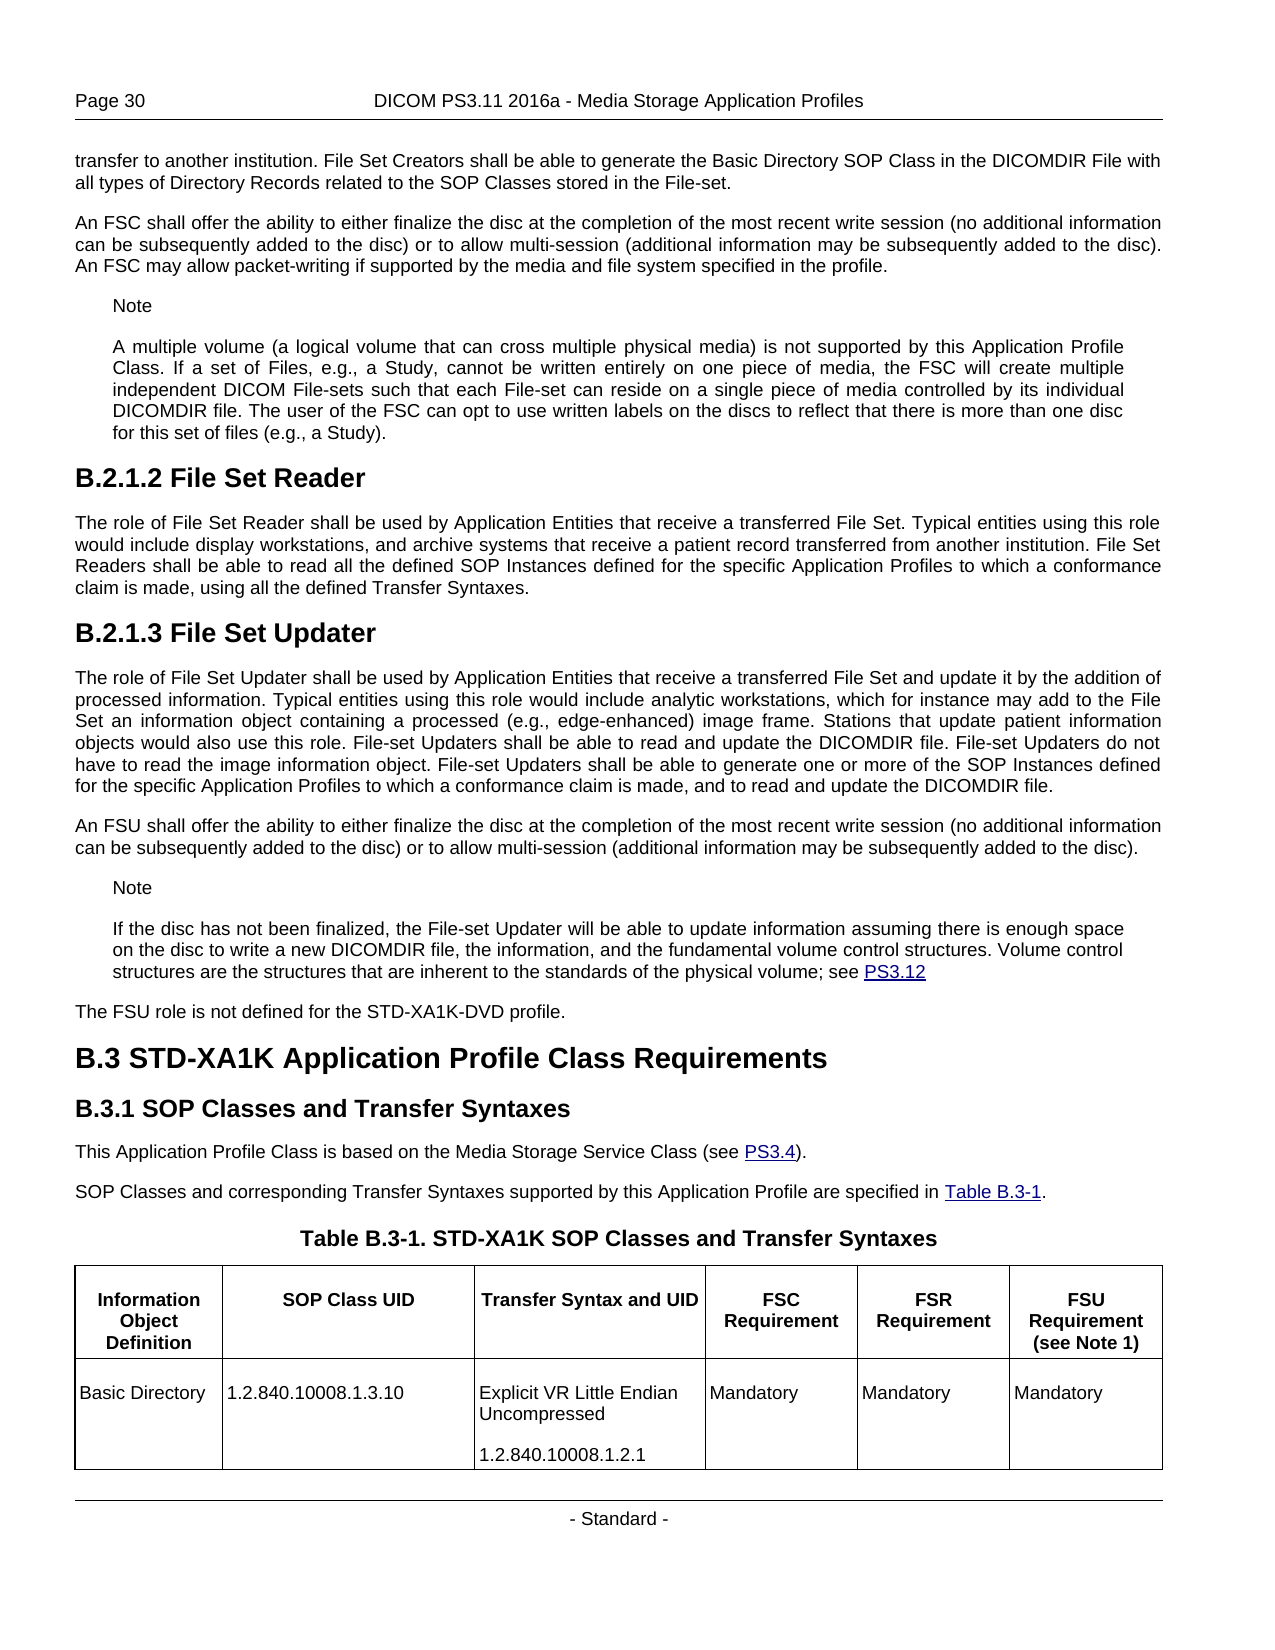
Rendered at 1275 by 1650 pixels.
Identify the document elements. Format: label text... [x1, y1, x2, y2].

text Note [112, 877, 1125, 899]
table_header FSR Requirement [858, 1266, 1009, 1358]
text SOP Classes and corresponding Transfer Syntaxes supported by this Application Profile are specified in Table B.3-1. [75, 1181, 1162, 1203]
text transfer to another institution. File Set Creators shall be able to generate the Basic Directory SOP Class in the DICOMDIR File with all types of Directory Records related to the SOP Classes stored in the File-set. [75, 150, 1162, 193]
text B.2.1.2 File Set Reader [75, 462, 1162, 493]
table_cell Mandatory [858, 1359, 1009, 1469]
text An FSC shall offer the ability to either finalize the disc at the completion of the most recent write session (no additional information can be subsequently added to the disc) or to allow multi-session (additional information may be subsequently added to the disc). An FSC may allow packet-writing if supported by the media and file system specified in the profile. [75, 212, 1162, 277]
text B.3.1 SOP Classes and Transfer Syntaxes [75, 1093, 1162, 1122]
text B.3 STD-XA1K Application Profile Class Requirements [75, 1041, 1162, 1075]
text If the disc has not been finalized, the File-set Updater will be able to update information assuming there is enough space on the disc to write a new DICOMDIR file, the information, and the fundamental volume control structures. Volume control structures are the structures that are inherent to the standards of the physical volume; see PS3.12 [112, 917, 1125, 982]
table_header FSU Requirement (see Note 1) [1010, 1266, 1162, 1358]
table_cell Mandatory [706, 1359, 857, 1469]
table_header FSC Requirement [706, 1266, 857, 1358]
text A multiple volume (a logical volume that can cross multiple physical media) is not supported by this Application Profile Class. If a set of Files, e.g., a Study, cannot be written entirely on one piece of media, the FSC will create multiple independent DICOM File-sets such that each File-set can reside on a single piece of media controlled by its individual DICOMDIR file. The user of the FSC can opt to use written labels on the discs to reflect that there is more than one disc for this set of files (e.g., a Study). [112, 336, 1125, 443]
text Note [112, 295, 1125, 317]
table_header SOP Class UID [223, 1266, 474, 1358]
table_cell Basic Directory [76, 1359, 222, 1469]
text The role of File Set Updater shall be used by Application Entities that receive a transferred File Set and update it by the addition of processed information. Typical entities using this role would include analytic workstations, which for instance may add to the File Set an information object containing a processed (e.g., edge-enhanced) image frame. Stations that update patient information objects would also use this role. File-set Updaters shall be able to read and update the DICOMDIR file. File-set Updaters do not have to read the image information object. File-set Updaters shall be able to generate one or more of the SOP Instances defined for the specific Application Profiles to which a conformance claim is made, and to read and update the DICOMDIR file. [75, 667, 1162, 797]
text B.2.1.3 File Set Updater [75, 617, 1162, 648]
table_cell Mandatory [1010, 1359, 1162, 1469]
table_cell 1.2.840.10008.1.3.10 [223, 1359, 474, 1469]
text Table B.3-1. STD-XA1K SOP Classes and Transfer Syntaxes [75, 1225, 1162, 1251]
text This Application Profile Class is based on the Media Storage Service Class (see PS3.4). [75, 1141, 1162, 1163]
text The FSU role is not defined for the STD-XA1K-DVD profile. [75, 1001, 1162, 1022]
text The role of File Set Reader shall be used by Application Entities that receive a transferred File Set. Typical entities using this role would include display workstations, and archive systems that receive a patient record transferred from another institution. File Set Readers shall be able to read all the defined SOP Instances defined for the specific Application Profiles to which a conformance claim is made, using all the defined Transfer Syntaxes. [75, 512, 1162, 598]
table_header Transfer Syntax and UID [475, 1266, 705, 1358]
table_header Information Object Definition [76, 1266, 222, 1358]
table_cell Explicit VR Little Endian Uncompressed 1.2.840.10008.1.2.1 [475, 1359, 705, 1469]
text An FSU shall offer the ability to either finalize the disc at the completion of the most recent write session (no additional information can be subsequently added to the disc) or to allow multi-session (additional information may be subsequently added to the disc). [75, 815, 1162, 858]
